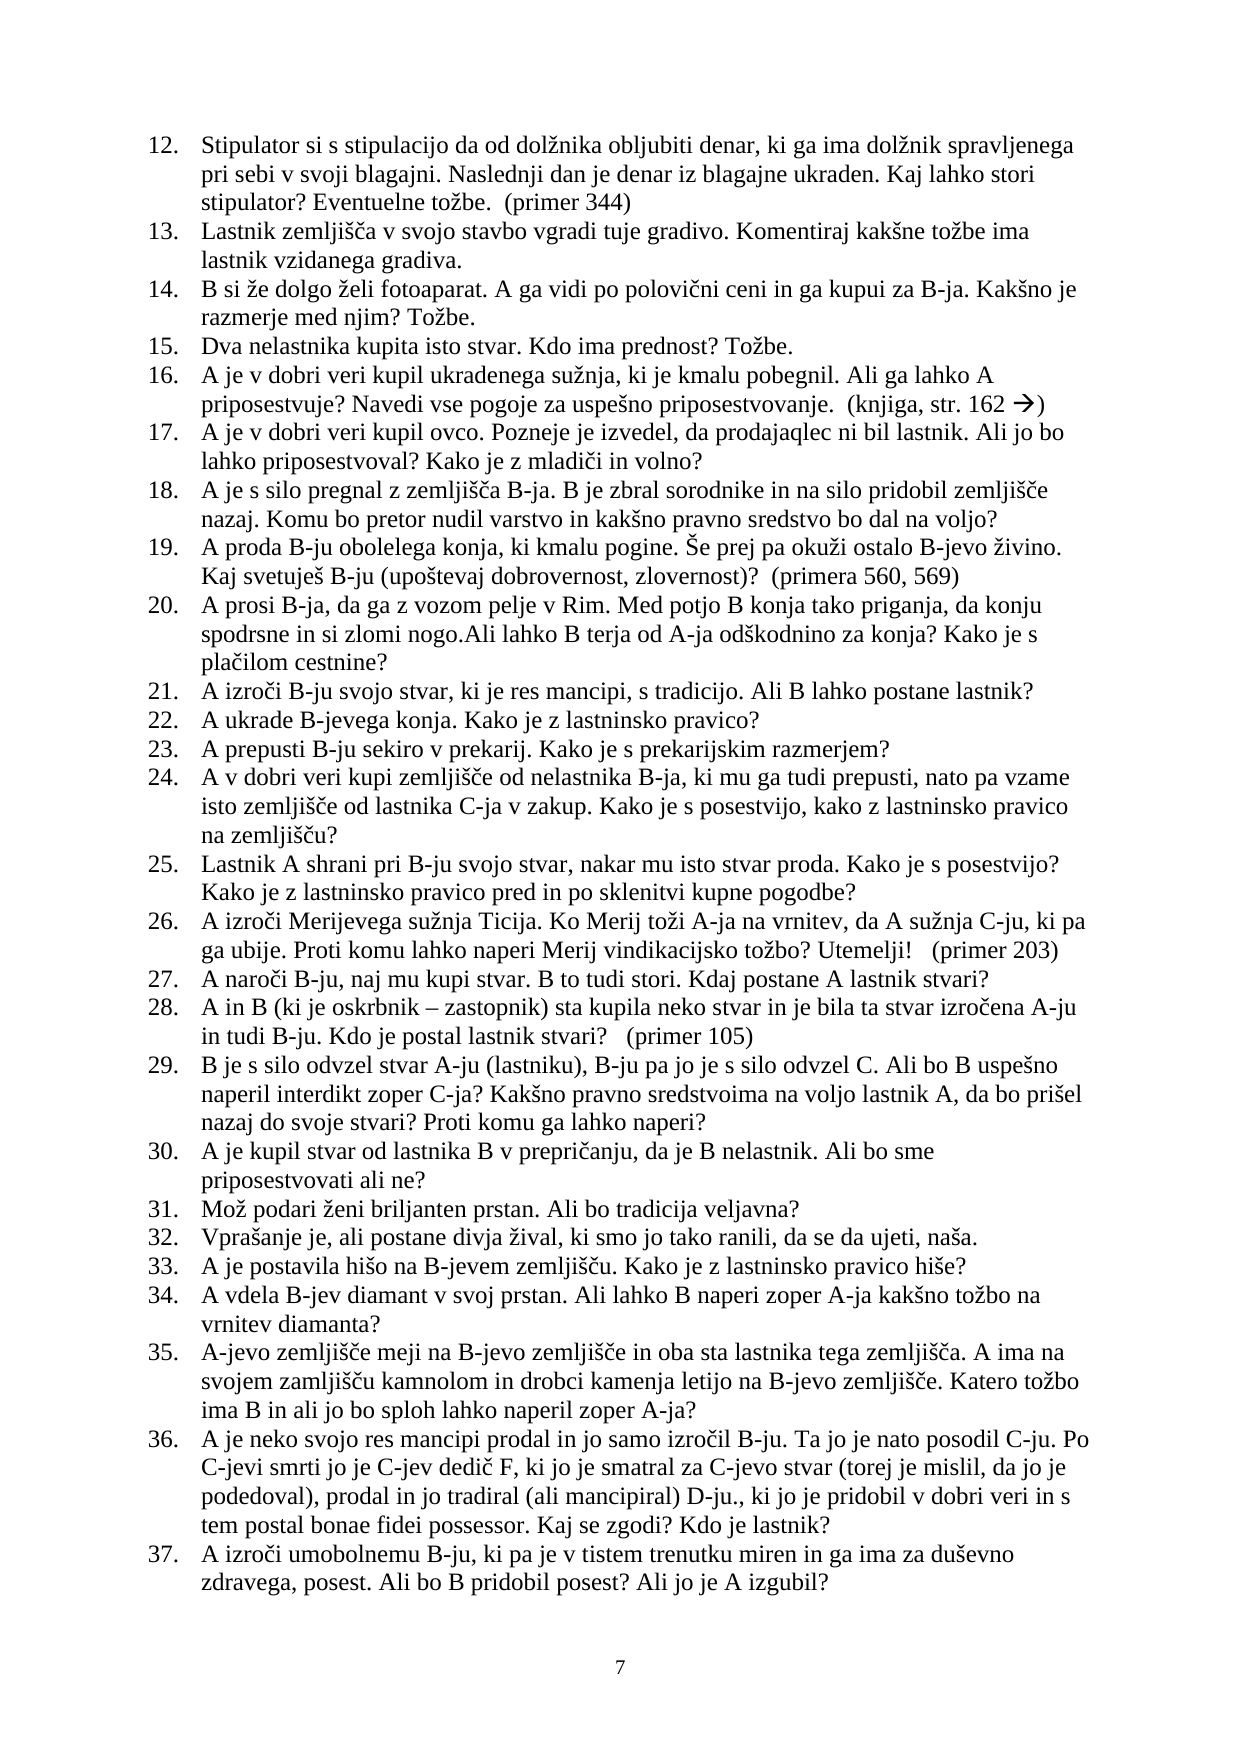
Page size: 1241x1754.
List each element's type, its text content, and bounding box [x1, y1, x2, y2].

list Lastnik A shrani pri B-ju svojo stvar, nakar mu isto stvar proda. Kako je s posestvijo? Kako je z lastninsko pravico pred in po sklenitvi kupne pogodbe? [148, 849, 1092, 906]
list A izroči B-ju svojo stvar, ki je res mancipi, s tradicijo. Ali B lahko postane lastnik? [148, 676, 1092, 705]
list A vdela B-jev diamant v svoj prstan. Ali lahko B naperi zoper A-ja kakšno tožbo na vrnitev diamanta? [148, 1280, 1092, 1337]
list A ukrade B-jevega konja. Kako je z lastninsko pravico? [148, 705, 1092, 734]
list A je kupil stvar od lastnika B v prepričanju, da je B nelastnik. Ali bo sme priposestvovati ali ne? [148, 1136, 1092, 1194]
list Mož podari ženi briljanten prstan. Ali bo tradicija veljavna? [148, 1194, 1092, 1222]
list A je v dobri veri kupil ovco. Pozneje je izvedel, da prodajaqlec ni bil lastnik. Ali jo bo lahko priposestvoval? Kako je z mladiči in volno? [148, 417, 1092, 475]
list B si že dolgo želi fotoaparat. A ga vidi po polovični ceni in ga kupui za B-ja. Kakšno je razmerje med njim? Tožbe. [148, 274, 1092, 331]
list Dva nelastnika kupita isto stvar. Kdo ima prednost? Tožbe. [148, 331, 1092, 360]
list A naroči B-ju, naj mu kupi stvar. B to tudi stori. Kdaj postane A lastnik stvari? [148, 964, 1092, 992]
list Lastnik zemljišča v svojo stavbo vgradi tuje gradivo. Komentiraj kakšne tožbe ima lastnik vzidanega gradiva. [148, 216, 1092, 274]
list A-jevo zemljišče meji na B-jevo zemljišče in oba sta lastnika tega zemljišča. A ima na svojem zamljišču kamnolom in drobci kamenja letijo na B-jevo zemljišče. Katero tožbo ima B in ali jo bo sploh lahko naperil zoper A-ja? [148, 1337, 1092, 1424]
list A je neko svojo res mancipi prodal in jo samo izročil B-ju. Ta jo je nato posodil C-ju. Po C-jevi smrti jo je C-jev dedič F, ki jo je smatral za C-jevo stvar (torej je mislil, da jo je podedoval), prodal in jo tradiral (ali mancipiral) D-ju., ki jo je pridobil v dobri veri in s tem postal bonae fidei possessor. Kaj se zgodi? Kdo je lastnik? [148, 1424, 1092, 1539]
list A v dobri veri kupi zemljišče od nelastnika B-ja, ki mu ga tudi prepusti, nato pa vzame isto zemljišče od lastnika C-ja v zakup. Kako je s posestvijo, kako z lastninsko pravico na zemljišču? [148, 762, 1092, 849]
list Stipulator si s stipulacijo da od dolžnika obljubiti denar, ki ga ima dolžnik spravljenega pri sebi v svoji blagajni. Naslednji dan je denar iz blagajne ukraden. Kaj lahko stori stipulator? Eventuelne tožbe. (primer 344) [148, 130, 1092, 216]
list A izroči umobolnemu B-ju, ki pa je v tistem trenutku miren in ga ima za duševno zdravega, posest. Ali bo B pridobil posest? Ali jo je A izgubil? [148, 1539, 1092, 1596]
list A je v dobri veri kupil ukradenega sužnja, ki je kmalu pobegnil. Ali ga lahko A priposestvuje? Navedi vse pogoje za uspešno priposestvovanje. (knjiga, str. 162 ) [148, 360, 1092, 417]
list A prepusti B-ju sekiro v prekarij. Kako je s prekarijskim razmerjem? [148, 734, 1092, 762]
list A je postavila hišo na B-jevem zemljišču. Kako je z lastninsko pravico hiše? [148, 1251, 1092, 1280]
list A prosi B-ja, da ga z vozom pelje v Rim. Med potjo B konja tako priganja, da konju spodrsne in si zlomi nogo.Ali lahko B terja od A-ja odškodnino za konja? Kako je s plačilom cestnine? [148, 590, 1092, 676]
list A izroči Merijevega sužnja Ticija. Ko Merij toži A-ja na vrnitev, da A sužnja C-ju, ki pa ga ubije. Proti komu lahko naperi Merij vindikacijsko tožbo? Utemelji! (primer 203) [148, 906, 1092, 964]
list A in B (ki je oskrbnik – zastopnik) sta kupila neko stvar in je bila ta stvar izročena A-ju in tudi B-ju. Kdo je postal lastnik stvari? (primer 105) [148, 992, 1092, 1050]
list B je s silo odvzel stvar A-ju (lastniku), B-ju pa jo je s silo odvzel C. Ali bo B uspešno naperil interdikt zoper C-ja? Kakšno pravno sredstvoima na voljo lastnik A, da bo prišel nazaj do svoje stvari? Proti komu ga lahko naperi? [148, 1050, 1092, 1136]
list A je s silo pregnal z zemljišča B-ja. B je zbral sorodnike in na silo pridobil zemljišče nazaj. Komu bo pretor nudil varstvo in kakšno pravno sredstvo bo dal na voljo? [148, 475, 1092, 532]
list A proda B-ju obolelega konja, ki kmalu pogine. Še prej pa okuži ostalo B-jevo živino. Kaj svetuješ B-ju (upoštevaj dobrovernost, zlovernost)? (primera 560, 569) [148, 532, 1092, 590]
list Vprašanje je, ali postane divja žival, ki smo jo tako ranili, da se da ujeti, naša. [148, 1222, 1092, 1251]
